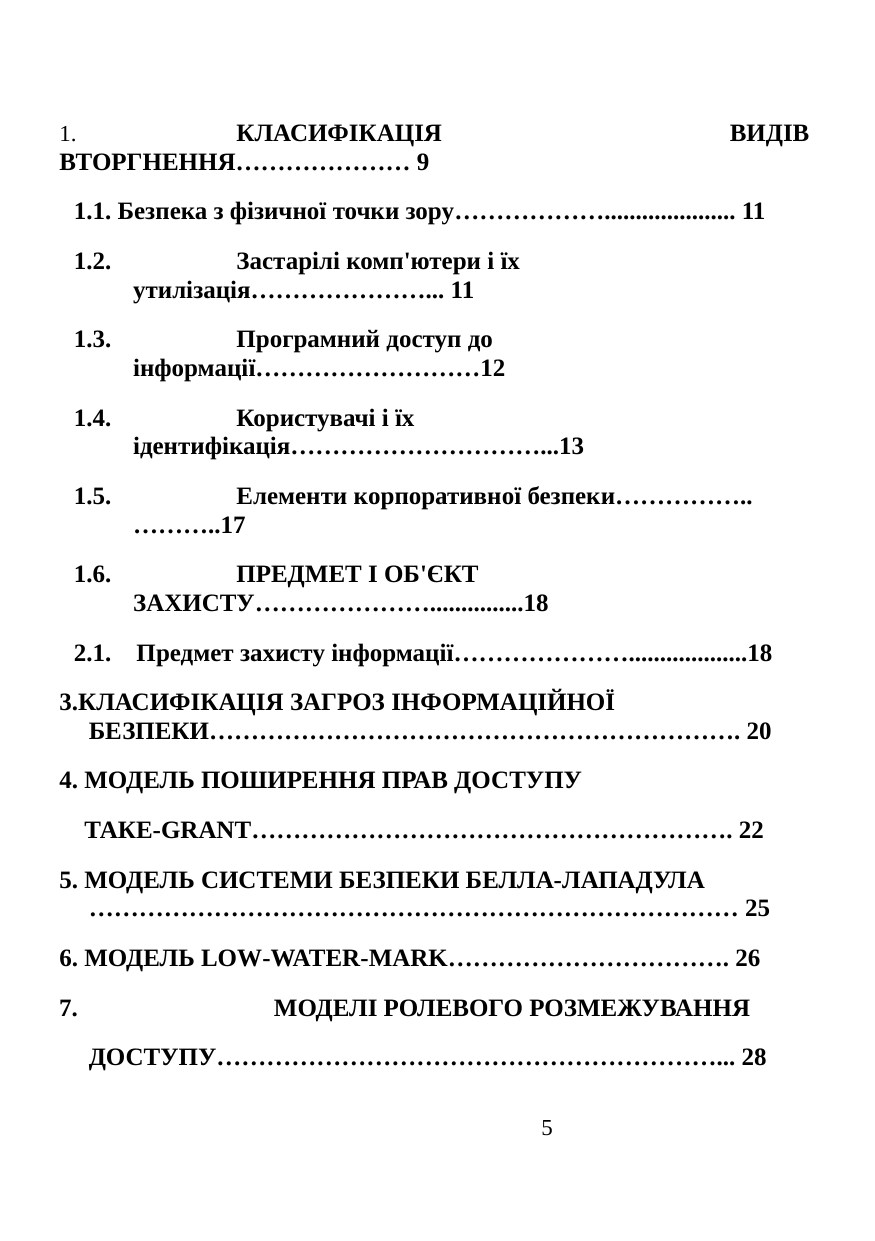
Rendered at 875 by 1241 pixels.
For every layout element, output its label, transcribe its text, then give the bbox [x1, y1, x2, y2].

list Елементи корпоративної безпеки…………….. ………..17 [74, 481, 809, 538]
list МОДЕЛІ РОЛЕВОГО РОЗМЕЖУВАННЯ [59, 993, 809, 1021]
list ТАКЕ-GRANT…………………………………………………. 22 [59, 815, 809, 844]
list ПРЕДМЕТ І ОБ'ЄКТ ЗАХИСТУ…………………...............18 [74, 559, 809, 617]
list Застарілі комп'ютери і їх утилізація…………………... 11 [74, 246, 809, 303]
list КЛАСИФІКАЦІЯ ВИДІВ ВТОРГНЕННЯ………………… 9 [59, 118, 809, 176]
list Програмний доступ до інформації………………………12 [74, 324, 809, 382]
list Користувачі і їх ідентифікація…………………………...13 [74, 403, 809, 460]
list 5. МОДЕЛЬ СИСТЕМИ БЕЗПЕКИ БЕЛЛА-ЛАПАДУЛА …………………………………………………………………… 25 [59, 865, 809, 922]
list 1.1. Безпека з фізичної точки зору………………..................... 11 [74, 196, 809, 225]
list 6. МОДЕЛЬ LOW-WATER-MARK……………………………. 26 [59, 943, 809, 972]
list ДОСТУПУ……………………………………………………... 28 [88, 1042, 809, 1071]
list 4. МОДЕЛЬ ПОШИРЕННЯ ПРАВ ДОСТУПУ [59, 766, 809, 794]
list 2.1. Предмет захисту інформації…………………...................18 [74, 638, 809, 666]
list 3.КЛАСИФІКАЦІЯ ЗАГРОЗ ІНФОРМАЦІЙНОЇ БЕЗПЕКИ………………………………………………………. 20 [59, 687, 809, 745]
